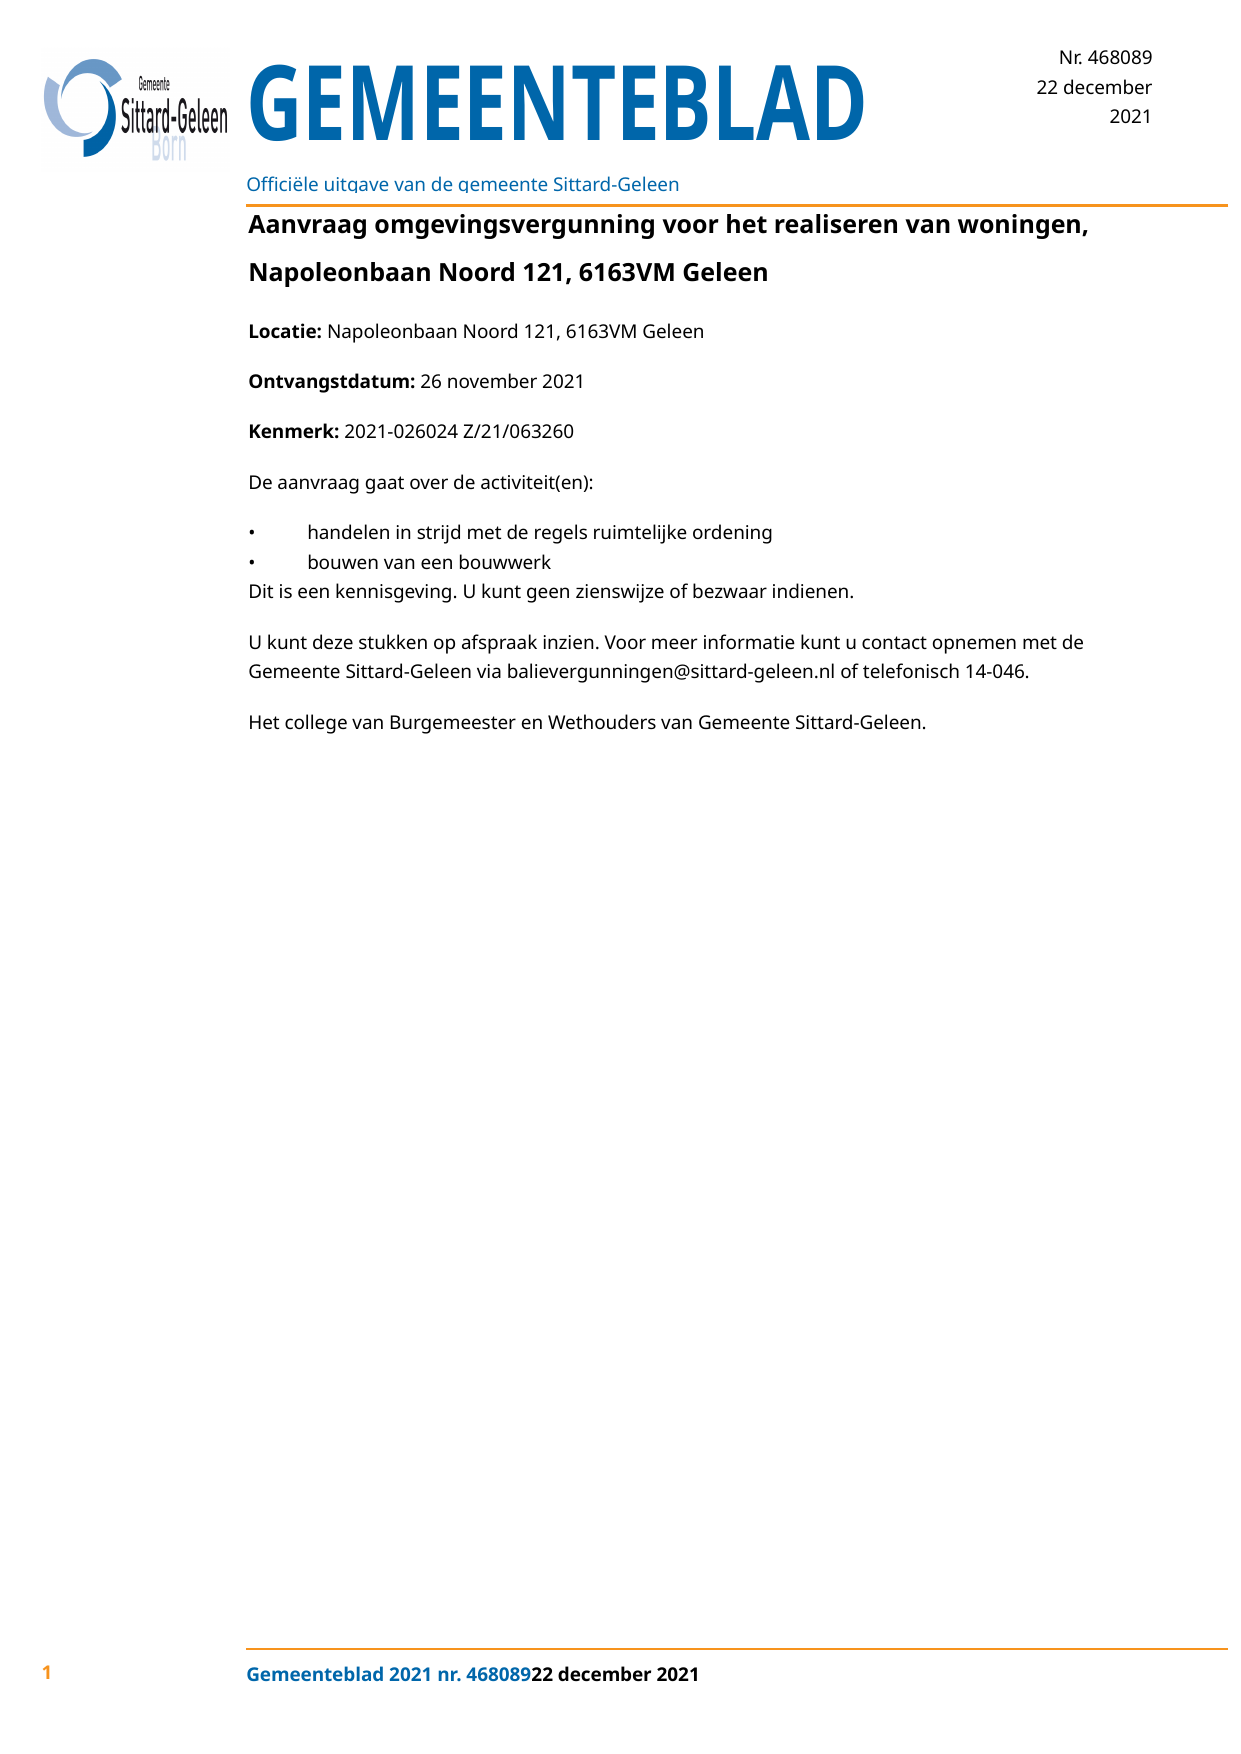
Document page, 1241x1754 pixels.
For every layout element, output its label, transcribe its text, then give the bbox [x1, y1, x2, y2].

text Locatie: Napoleonbaan Noord 121, 6163VM Geleen [248, 318, 1152, 344]
text Het college van Burgemeester en Wethouders van Gemeente Sittard-Geleen. [248, 709, 1152, 735]
text De aanvraag gaat over de activiteit(en): [248, 469, 1152, 495]
text Kenmerk: 2021-026024 Z/21/063260 [248, 419, 1152, 444]
text Aanvraag omgevingsvergunning voor het realiseren van woningen, Napoleonbaan Noord 121, 6163VM Geleen [248, 207, 1152, 288]
picture [41, 47, 231, 172]
list bouwen van een bouwwerk [248, 549, 1152, 575]
list handelen in strijd met de regels ruimtelijke ordening [248, 519, 1152, 545]
text U kunt deze stukken op afspraak inzien. Voor meer informatie kunt u contact opnemen met de Gemeente Sittard-Geleen via balievergunningen@sittard-geleen.nl of telefonisch 14-046. [248, 629, 1152, 684]
text Ontvangstdatum: 26 november 2021 [248, 368, 1152, 394]
text Dit is een kennisgeving. U kunt geen zienswijze of bezwaar indienen. [248, 579, 1152, 604]
